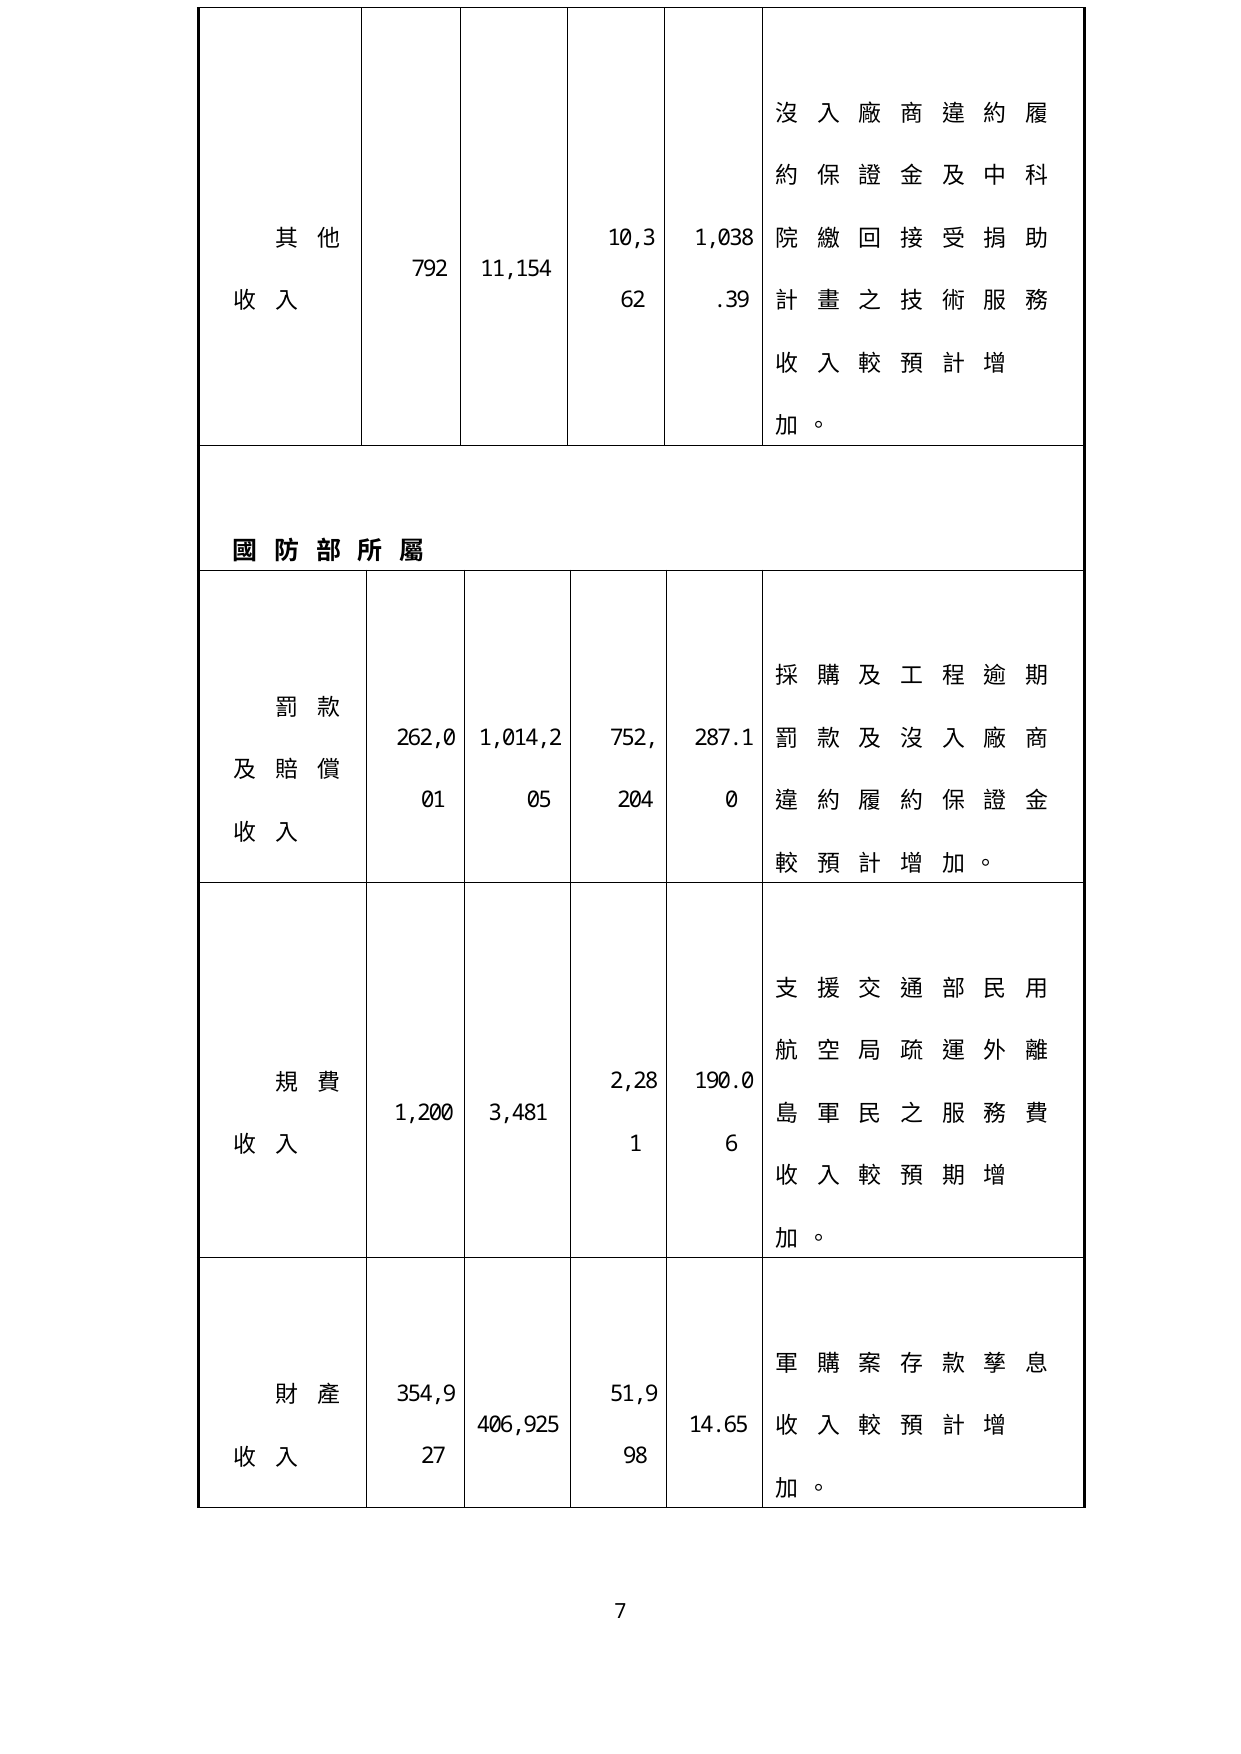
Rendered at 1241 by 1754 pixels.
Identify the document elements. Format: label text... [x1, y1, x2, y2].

table_cell 支援交通部民用航空局疏運外離島軍民之服務費收入較預期增加。 [763, 883, 1083, 1257]
table_cell 軍購案存款孳息收入較預計增加。 [763, 1258, 1083, 1507]
table_cell 財產收入 [200, 1258, 366, 1507]
table_cell 354,927 [367, 1258, 464, 1507]
table_cell 51,998 [571, 1258, 666, 1507]
table_cell 792 [362, 8, 460, 444]
table_cell 406,925 [465, 1258, 570, 1507]
table_cell 罰款及賠償收入 [200, 571, 366, 882]
table_cell 190.06 [667, 883, 762, 1257]
table_cell 規費收入 [200, 883, 366, 1257]
table_cell 2,281 [571, 883, 666, 1257]
table_cell 國防部所屬 [200, 446, 1083, 569]
table_cell 沒入廠商違約履約保證金及中科院繳回接受捐助計畫之技術服務收入較預計增加。 [763, 8, 1083, 444]
table_cell 14.65 [667, 1258, 762, 1507]
table_cell 262,001 [367, 571, 464, 882]
table_cell 採購及工程逾期罰款及沒入廠商違約履約保證金較預計增加。 [763, 571, 1083, 882]
table_cell 其他收入 [200, 8, 361, 444]
table_cell 10,362 [568, 8, 664, 444]
table_cell 752,204 [571, 571, 666, 882]
table_cell 3,481 [465, 883, 570, 1257]
table_cell 1,038.39 [665, 8, 762, 444]
table_cell 1,014,205 [465, 571, 570, 882]
table_cell 287.10 [667, 571, 762, 882]
table_cell 1,200 [367, 883, 464, 1257]
table_cell 11,154 [461, 8, 567, 444]
